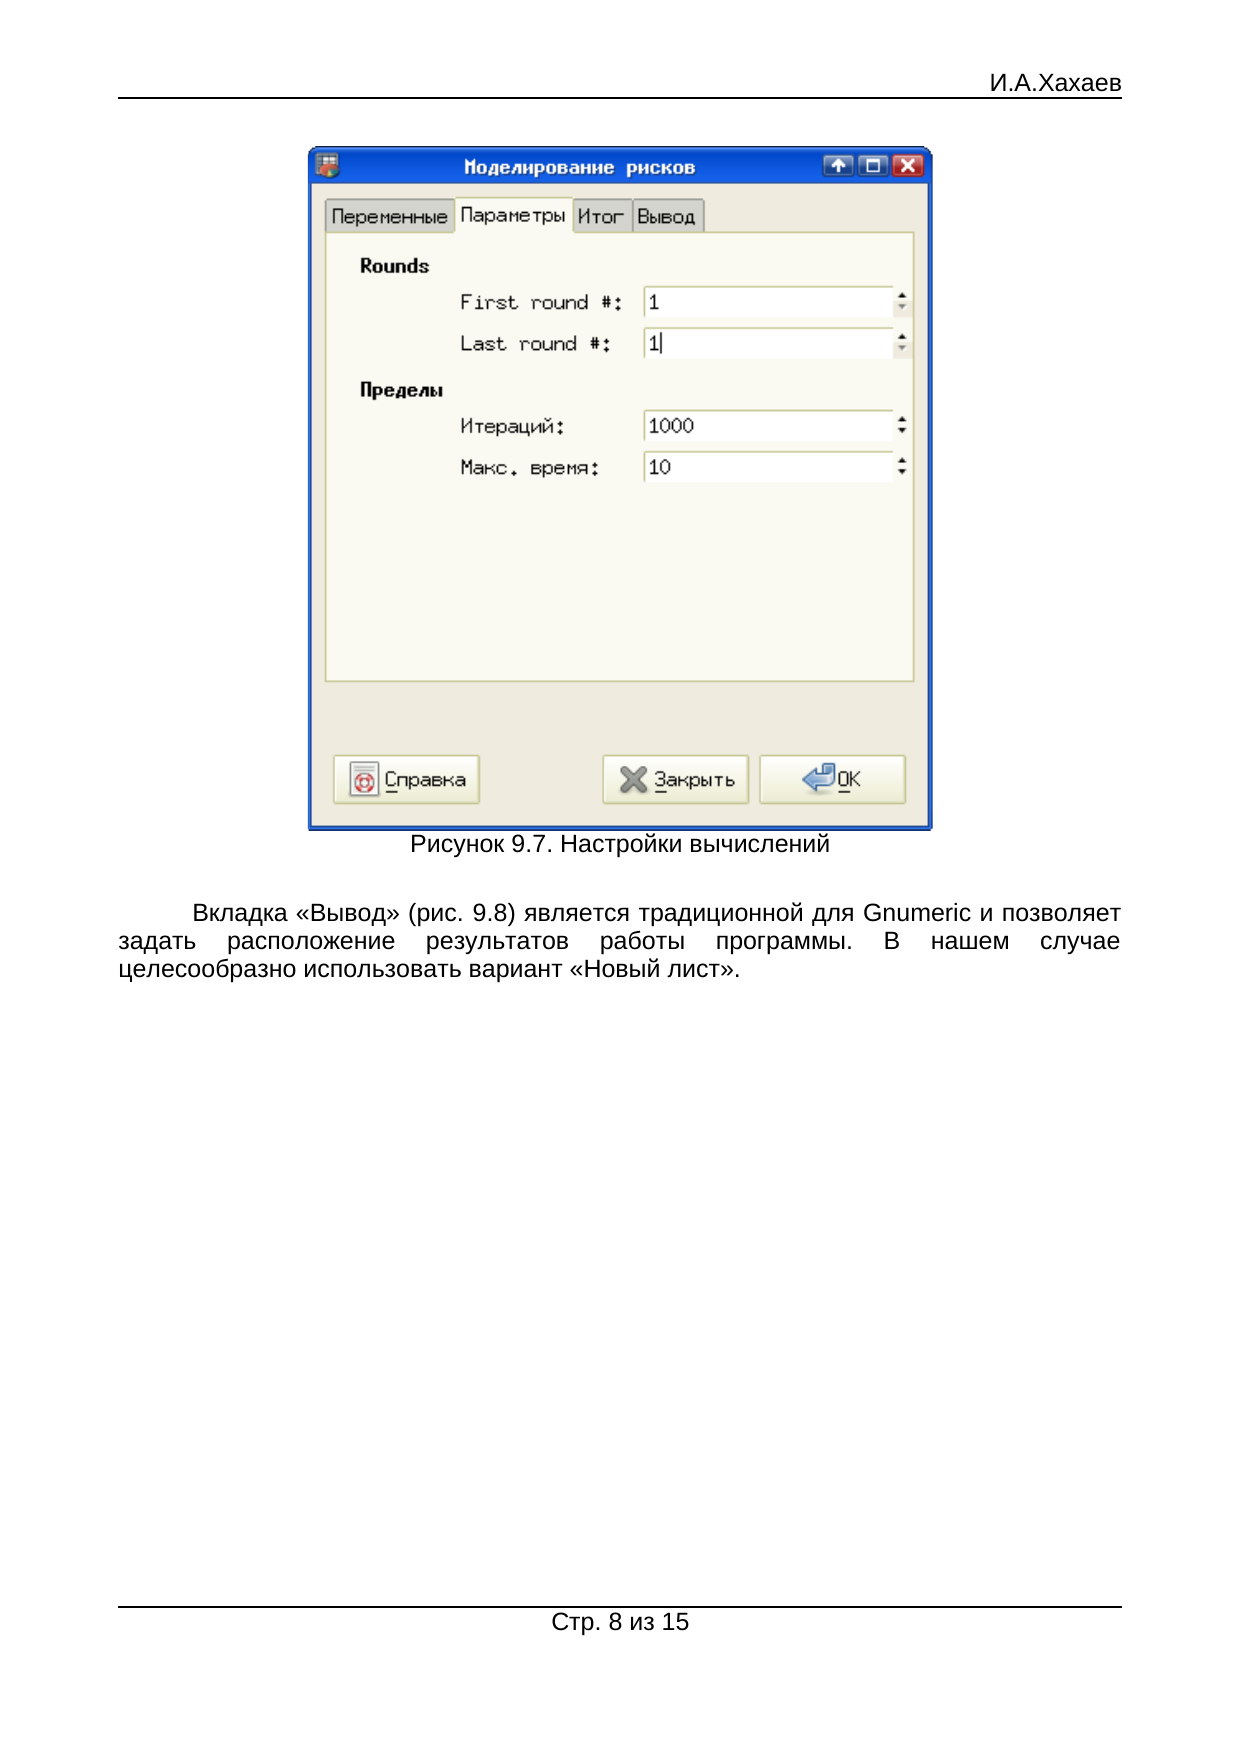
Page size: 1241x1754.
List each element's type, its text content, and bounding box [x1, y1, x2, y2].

text Вкладка «Вывод» (рис. 9.8) является традиционной для Gnumeric и позволяет задать расположение результатов работы программы. В нашем случае целесообразно использовать вариант «Новый лист». [118, 898, 1122, 982]
text Рисунок 9.7. Настройки вычислений [308, 831, 932, 858]
picture [307, 146, 933, 831]
